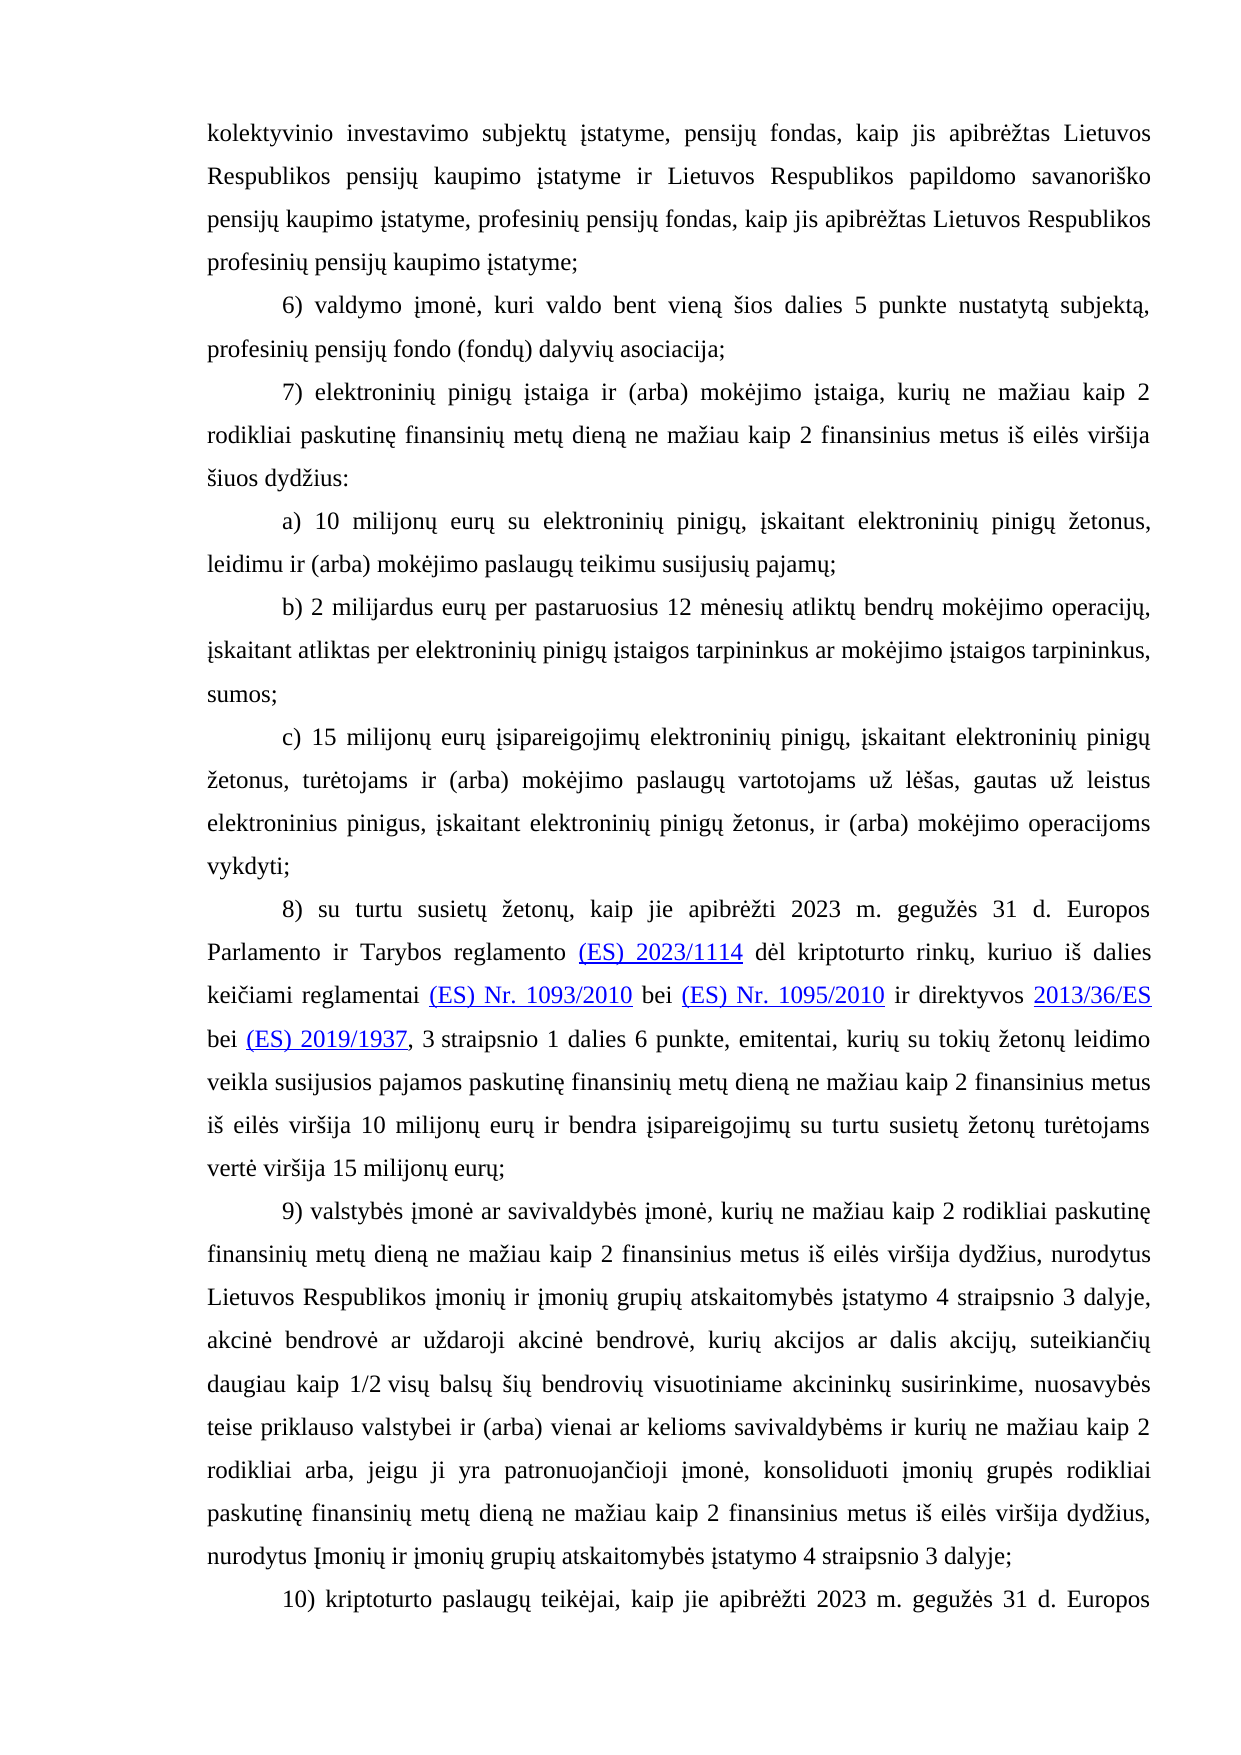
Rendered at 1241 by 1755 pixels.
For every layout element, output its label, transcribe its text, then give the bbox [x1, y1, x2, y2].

text 10) kriptoturto paslaugų teikėjai, kaip jie apibrėžti 2023 m. gegužės 31 d. Europos [207, 1584, 1152, 1613]
text kolektyvinio investavimo subjektų įstatyme, pensijų fondas, kaip jis apibrėžtas Lietuvos Respublikos pensijų kaupimo įstatyme ir Lietuvos Respublikos papildomo savanoriško pensijų kaupimo įstatyme, profesinių pensijų fondas, kaip jis apibrėžtas Lietuvos Respublikos profesinių pensijų kaupimo įstatyme; [207, 118, 1152, 276]
text c) 15 milijonų eurų įsipareigojimų elektroninių pinigų, įskaitant elektroninių pinigų žetonus, turėtojams ir (arba) mokėjimo paslaugų vartotojams už lėšas, gautas už leistus elektroninius pinigus, įskaitant elektroninių pinigų žetonus, ir (arba) mokėjimo operacijoms vykdyti; [207, 722, 1152, 880]
text 9) valstybės įmonė ar savivaldybės įmonė, kurių ne mažiau kaip 2 rodikliai paskutinę finansinių metų dieną ne mažiau kaip 2 finansinius metus iš eilės viršija dydžius, nurodytus Lietuvos Respublikos įmonių ir įmonių grupių atskaitomybės įstatymo 4 straipsnio 3 dalyje, akcinė bendrovė ar uždaroji akcinė bendrovė, kurių akcijos ar dalis akcijų, suteikiančių daugiau kaip 1/2 visų balsų šių bendrovių visuotiniame akcininkų susirinkime, nuosavybės teise priklauso valstybei ir (arba) vienai ar kelioms savivaldybėms ir kurių ne mažiau kaip 2 rodikliai arba, jeigu ji yra patronuojančioji įmonė, konsoliduoti įmonių grupės rodikliai paskutinę finansinių metų dieną ne mažiau kaip 2 finansinius metus iš eilės viršija dydžius, nurodytus Įmonių ir įmonių grupių atskaitomybės įstatymo 4 straipsnio 3 dalyje; [207, 1196, 1152, 1570]
text 8) su turtu susietų žetonų, kaip jie apibrėžti 2023 m. gegužės 31 d. Europos Parlamento ir Tarybos reglamento (ES) 2023/1114 dėl kriptoturto rinkų, kuriuo iš dalies keičiami reglamentai (ES) Nr. 1093/2010 bei (ES) Nr. 1095/2010 ir direktyvos 2013/36/ES bei (ES) 2019/1937, 3 straipsnio 1 dalies 6 punkte, emitentai, kurių su tokių žetonų leidimo veikla susijusios pajamos paskutinę finansinių metų dieną ne mažiau kaip 2 finansinius metus iš eilės viršija 10 milijonų eurų ir bendra įsipareigojimų su turtu susietų žetonų turėtojams vertė viršija 15 milijonų eurų; [207, 894, 1152, 1182]
text a) 10 milijonų eurų su elektroninių pinigų, įskaitant elektroninių pinigų žetonus, leidimu ir (arba) mokėjimo paslaugų teikimu susijusių pajamų; [207, 506, 1152, 578]
text 6) valdymo įmonė, kuri valdo bent vieną šios dalies 5 punkte nustatytą subjektą, profesinių pensijų fondo (fondų) dalyvių asociacija; [207, 291, 1152, 362]
text b) 2 milijardus eurų per pastaruosius 12 mėnesių atliktų bendrų mokėjimo operacijų, įskaitant atliktas per elektroninių pinigų įstaigos tarpininkus ar mokėjimo įstaigos tarpininkus, sumos; [207, 592, 1152, 707]
text 7) elektroninių pinigų įstaiga ir (arba) mokėjimo įstaiga, kurių ne mažiau kaip 2 rodikliai paskutinę finansinių metų dieną ne mažiau kaip 2 finansinius metus iš eilės viršija šiuos dydžius: [207, 377, 1152, 492]
